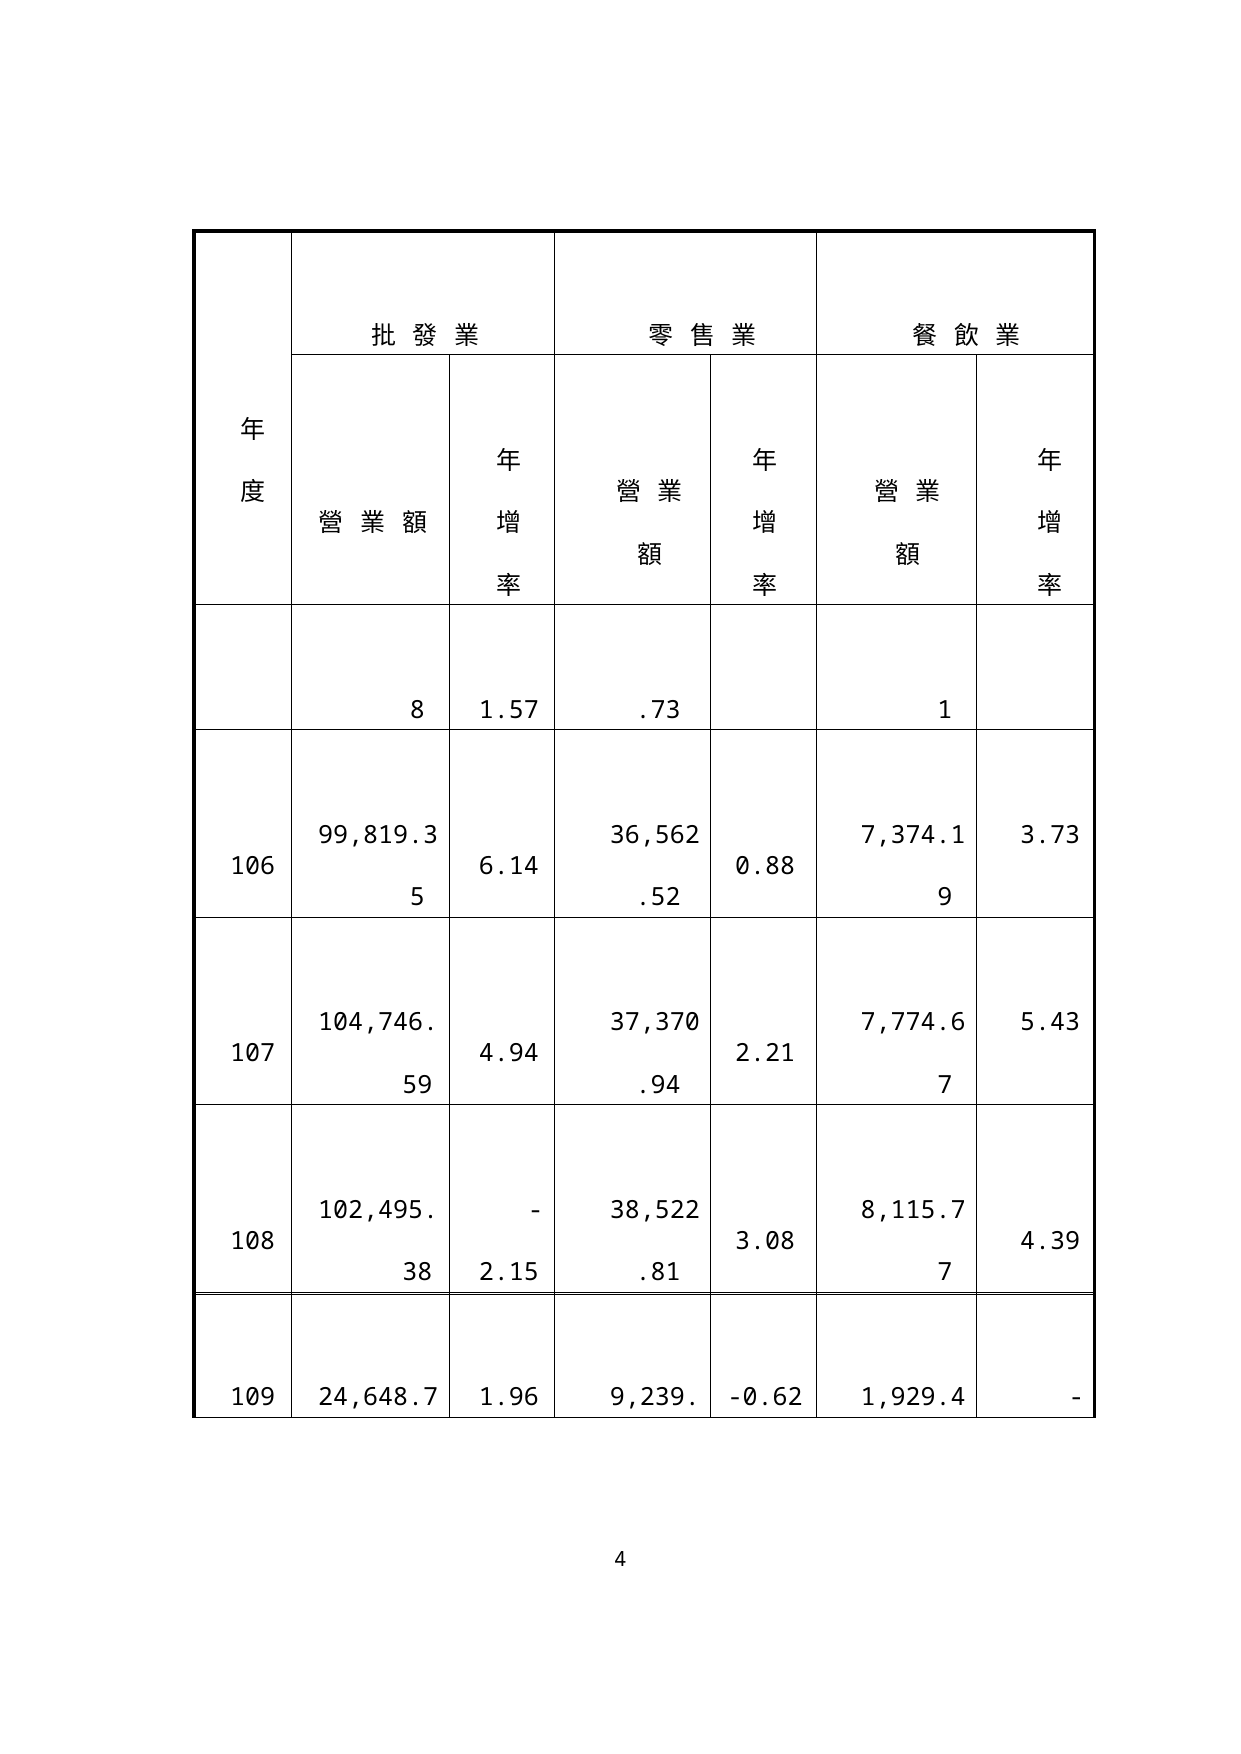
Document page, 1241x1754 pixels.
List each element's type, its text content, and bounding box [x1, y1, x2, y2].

table_cell 1 [817, 605, 976, 729]
table_cell 0.88 [711, 730, 816, 917]
table_cell 109 [196, 1295, 291, 1417]
table_cell 107 [196, 918, 291, 1104]
table_cell 8 [292, 605, 449, 729]
table_cell 106 [196, 730, 291, 917]
table_header 批發業 [292, 233, 554, 354]
table_cell 1.96 [450, 1295, 554, 1417]
table_header 年度 [196, 233, 291, 604]
table_cell 36,562.52 [555, 730, 710, 917]
table_cell 7,774.67 [817, 918, 976, 1104]
table_cell [977, 605, 1093, 729]
table_cell 99,819.35 [292, 730, 449, 917]
table_header 零售業 [555, 233, 816, 354]
table_cell 6.14 [450, 730, 554, 917]
table_cell 102,495.38 [292, 1105, 449, 1292]
table_cell 7,374.19 [817, 730, 976, 917]
table_cell [977, 1295, 1093, 1417]
table_cell -2.15 [450, 1105, 554, 1292]
table_cell 9,239. [555, 1295, 710, 1417]
table_cell 24,648.7 [292, 1295, 449, 1417]
table_cell 年增率 [450, 355, 554, 604]
table_cell 4.39 [977, 1105, 1093, 1292]
table_cell 1,929.4 [817, 1295, 976, 1417]
table_cell 3.73 [977, 730, 1093, 917]
table_cell 8,115.77 [817, 1105, 976, 1292]
table_cell 年增率 [711, 355, 816, 604]
table_cell 5.43 [977, 918, 1093, 1104]
table_cell -1.57 [450, 605, 554, 729]
table_cell 營業額 [555, 355, 710, 604]
table_cell 37,370.94 [555, 918, 710, 1104]
table_cell 2.21 [711, 918, 816, 1104]
table_cell 38,522.81 [555, 1105, 710, 1292]
table_cell 108 [196, 1105, 291, 1292]
table_header 餐飲業 [817, 233, 1093, 354]
table_cell 4.94 [450, 918, 554, 1104]
table_cell 營業額 [292, 355, 449, 604]
table_cell 營業額 [817, 355, 976, 604]
table_cell 104,746.59 [292, 918, 449, 1104]
table_cell -0.62 [711, 1295, 816, 1417]
table_cell [711, 605, 816, 729]
table_cell [196, 605, 291, 729]
table_cell 3.08 [711, 1105, 816, 1292]
table_cell .73 [555, 605, 710, 729]
table_cell 年增率 [977, 355, 1093, 604]
